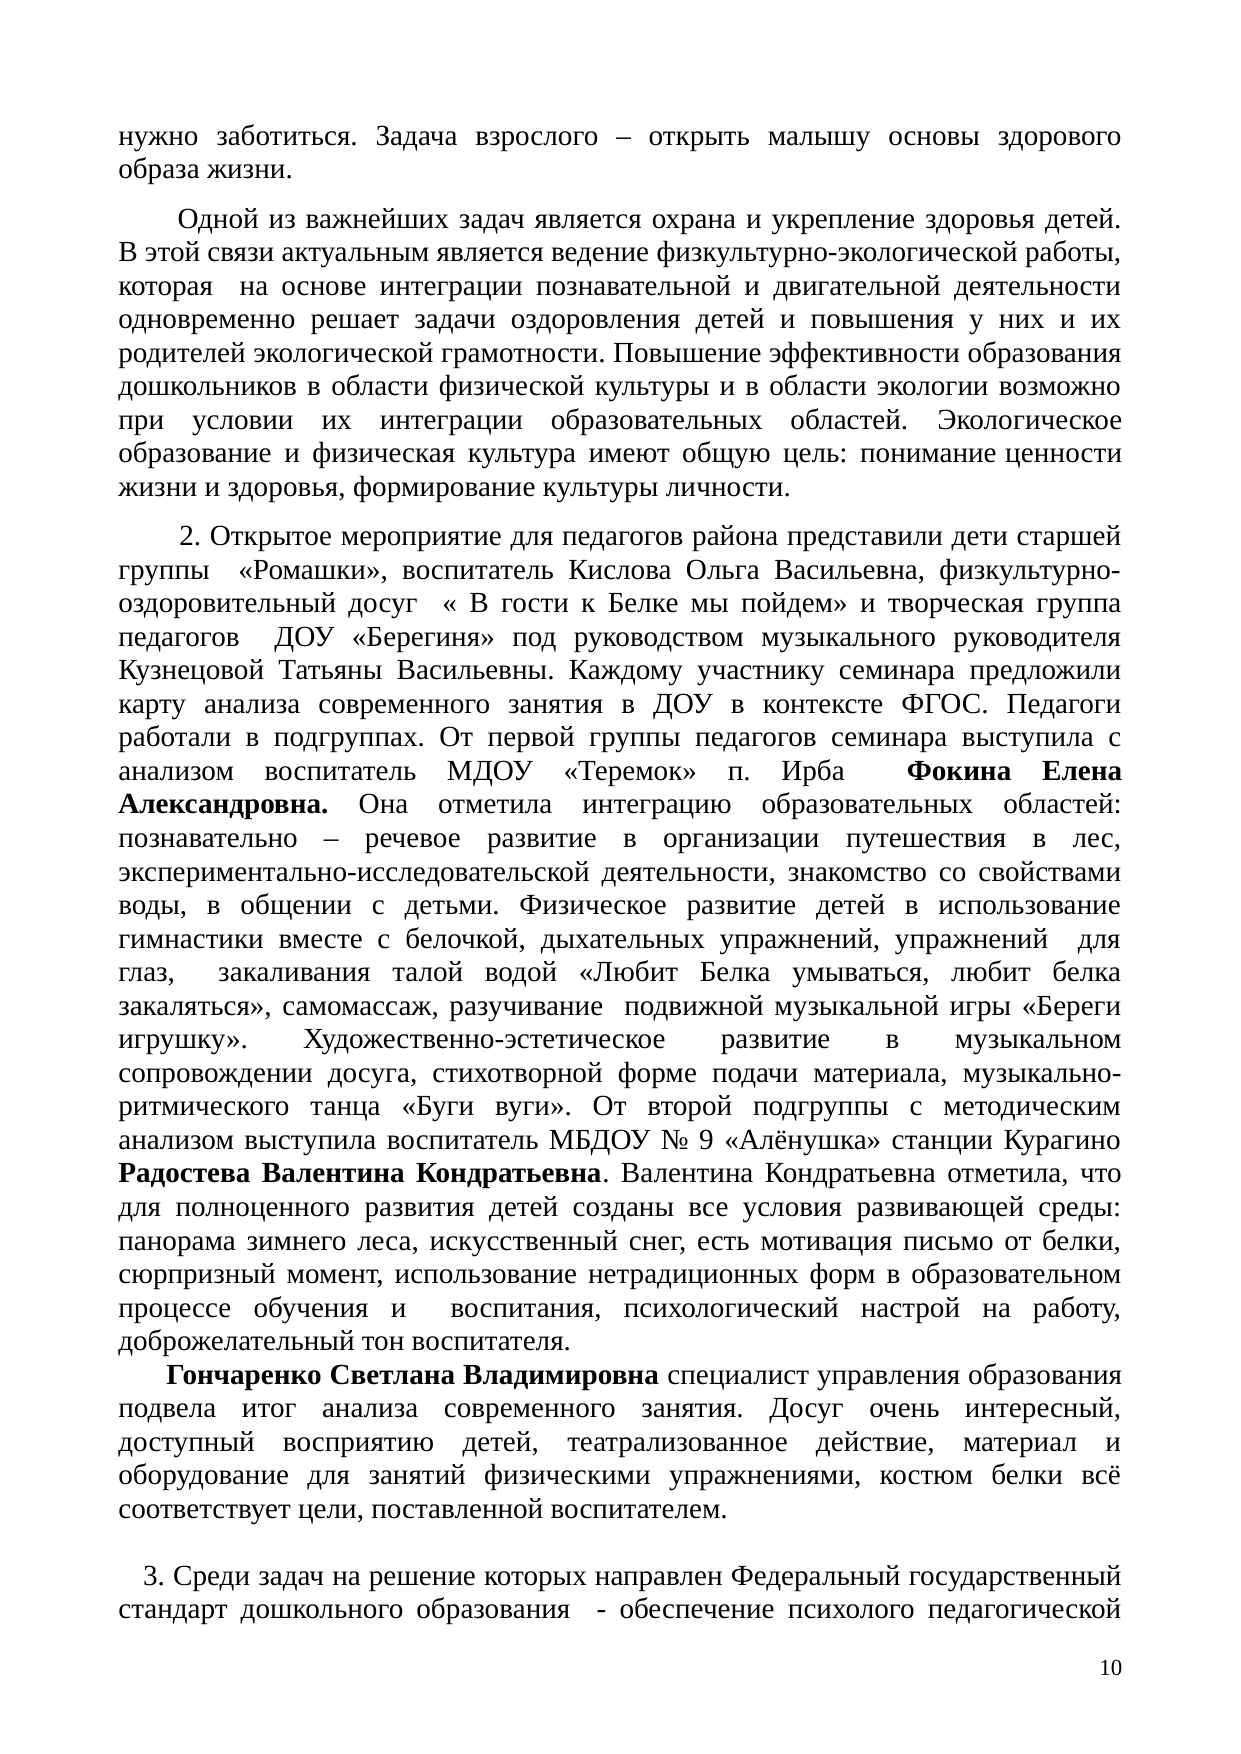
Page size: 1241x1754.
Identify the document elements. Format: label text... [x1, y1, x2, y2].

text 3. Среди задач на решение которых направлен Федеральный государственный стандарт дошкольного образования - обеспечение психолого педагогической [118, 1558, 1122, 1625]
text нужно заботиться. Задача взрослого – открыть малышу основы здорового образа жизни. [118, 118, 1122, 185]
text 2. Открытое мероприятие для педагогов района представили дети старшей группы «Ромашки», воспитатель Кислова Ольга Васильевна, физкультурно-оздоровительный досуг « В гости к Белке мы пойдем» и творческая группа педагогов ДОУ «Берегиня» под руководством музыкального руководителя Кузнецовой Татьяны Васильевны. Каждому участнику семинара предложили карту анализа современного занятия в ДОУ в контексте ФГОС. Педагоги работали в подгруппах. От первой группы педагогов семинара выступила с анализом воспитатель МДОУ «Теремок» п. Ирба Фокина Елена Александровна. Она отметила интеграцию образовательных областей: познавательно – речевое развитие в организации путешествия в лес, экспериментально-исследовательской деятельности, знакомство со свойствами воды, в общении с детьми. Физическое развитие детей в использование гимнастики вместе с белочкой, дыхательных упражнений, упражнений для глаз, закаливания талой водой «Любит Белка умываться, любит белка закаляться», самомассаж, разучивание подвижной музыкальной игры «Береги игрушку». Художественно-эстетическое развитие в музыкальном сопровождении досуга, стихотворной форме подачи материала, музыкально-ритмического танца «Буги вуги». От второй подгруппы с методическим анализом выступила воспитатель МБДОУ № 9 «Алёнушка» станции Курагино Радостева Валентина Кондратьевна. Валентина Кондратьевна отметила, что для полноценного развития детей созданы все условия развивающей среды: панорама зимнего леса, искусственный снег, есть мотивация письмо от белки, сюрпризный момент, использование нетрадиционных форм в образовательном процессе обучения и воспитания, психологический настрой на работу, доброжелательный тон воспитателя. [118, 518, 1122, 1357]
text Гончаренко Светлана Владимировна специалист управления образования подвела итог анализа современного занятия. Досуг очень интересный, доступный восприятию детей, театрализованное действие, материал и оборудование для занятий физическими упражнениями, костюм белки всё соответствует цели, поставленной воспитателем. [118, 1357, 1122, 1524]
text Одной из важнейших задач является охрана и укрепление здоровья детей. В этой связи актуальным является ведение физкультурно-экологической работы, которая на основе интеграции познавательной и двигательной деятельности одновременно решает задачи оздоровления детей и повышения у них и их родителей экологической грамотности. Повышение эффективности образования дошкольников в области физической культуры и в области экологии возможно при условии их интеграции образовательных областей. Экологиче­ское образование и физическая культура имеют общую цель: понимание ценности жизни и здоровья, формирование культуры личности. [118, 201, 1122, 503]
